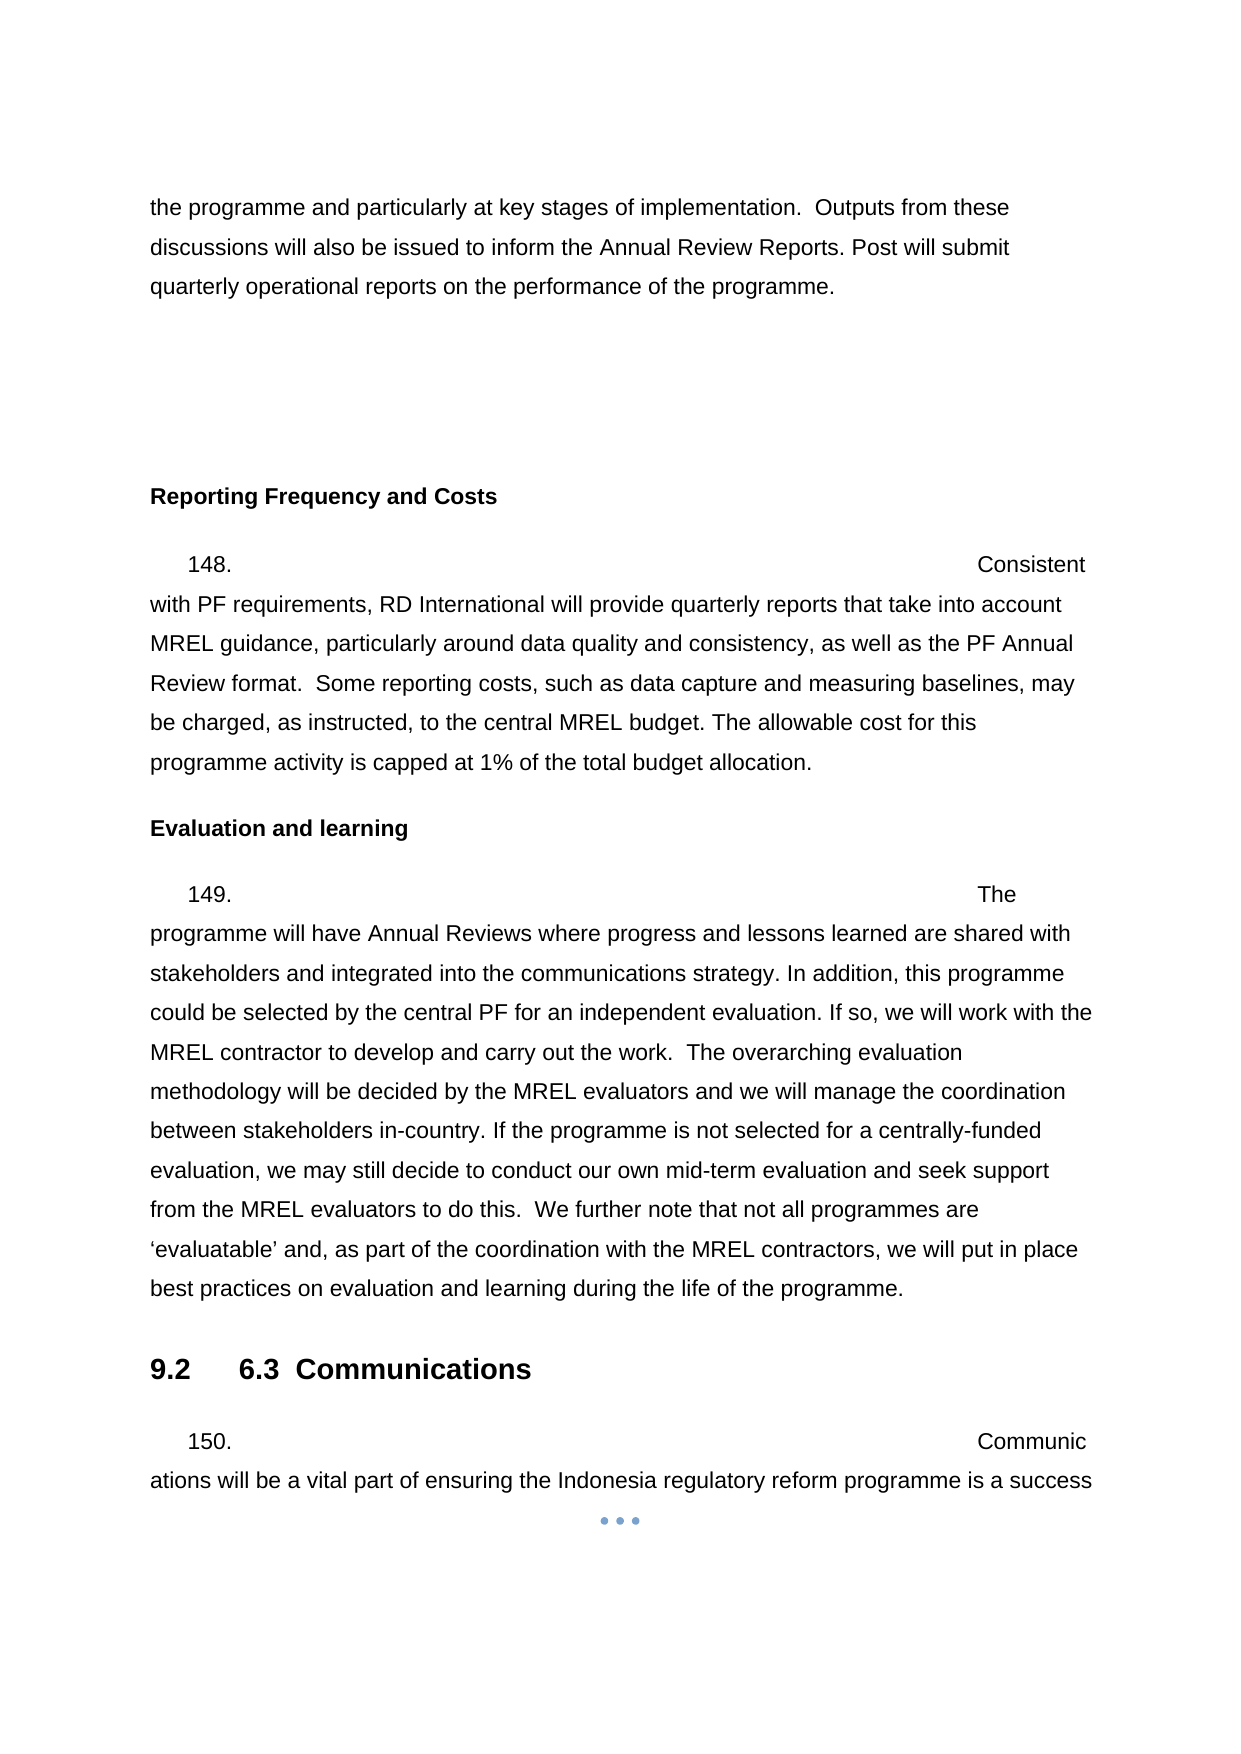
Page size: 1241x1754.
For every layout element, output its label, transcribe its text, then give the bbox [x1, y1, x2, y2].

list the programme and particularly at key stages of implementation. Outputs from these discussions will also be issued to inform the Annual Review Reports. Post will submit quarterly operational reports on the performance of the programme. [150, 194, 1095, 300]
list The programme will have Annual Reviews where progress and lessons learned are shared with stakeholders and integrated into the communications strategy. In addition, this programme could be selected by the central PF for an independent evaluation. If so, we will work with the MREL contractor to develop and carry out the work. The overarching evaluation methodology will be decided by the MREL evaluators and we will manage the coordination between stakeholders in-country. If the programme is not selected for a centrally-funded evaluation, we may still decide to conduct our own mid-term evaluation and seek support from the MREL evaluators to do this. We further note that not all programmes are ‘evaluatable’ and, as part of the coordination with the MREL contractors, we will put in place best practices on evaluation and learning during the life of the programme. [150, 881, 1095, 1302]
text Reporting Frequency and Costs [150, 483, 1095, 509]
list Communications will be a vital part of ensuring the Indonesia regulatory reform programme is a success [150, 1428, 1095, 1493]
subtitle 6.3 Communications [150, 1352, 1095, 1386]
list Consistent with PF requirements, RD International will provide quarterly reports that take into account MREL guidance, particularly around data quality and consistency, as well as the PF Annual Review format. Some reporting costs, such as data capture and measuring baselines, may be charged, as instructed, to the central MREL budget. The allowable cost for this programme activity is capped at 1% of the total budget allocation. [150, 551, 1095, 775]
text Evaluation and learning [150, 815, 1095, 841]
